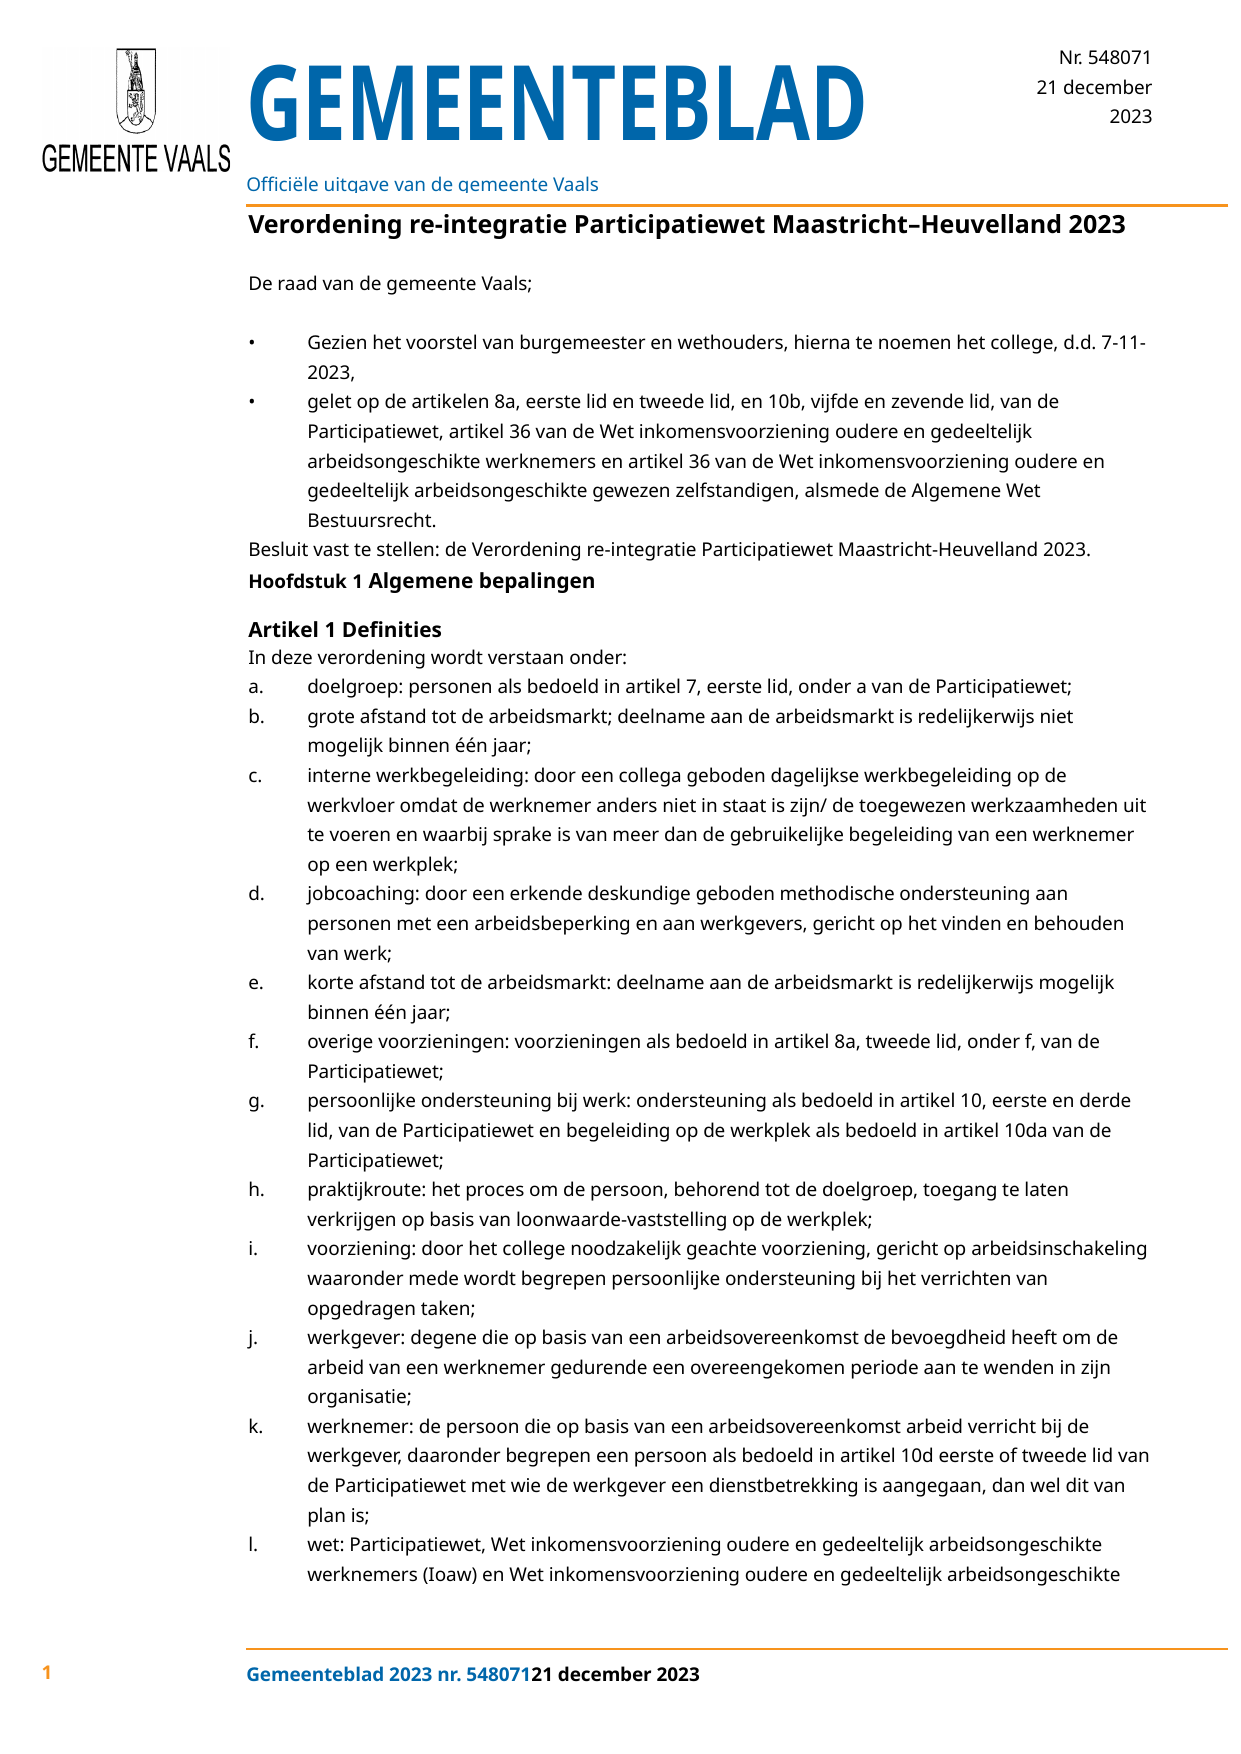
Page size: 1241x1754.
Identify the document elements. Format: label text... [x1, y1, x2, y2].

list doelgroep: personen als bedoeld in artikel 7, eerste lid, onder a van de Participatiewet; [248, 673, 1152, 699]
list gelet op de artikelen 8a, eerste lid en tweede lid, en 10b, vijfde en zevende lid, van de Participatiewet, artikel 36 van de Wet inkomensvoorziening oudere en gedeeltelijk arbeidsongeschikte werknemers en artikel 36 van de Wet inkomensvoorziening oudere en gedeeltelijk arbeidsongeschikte gewezen zelfstandigen, alsmede de Algemene Wet Bestuursrecht. [248, 389, 1152, 533]
list praktijkroute: het proces om de persoon, behorend tot de doelgroep, toegang te laten verkrijgen op basis van loonwaarde-vaststelling op de werkplek; [248, 1176, 1152, 1232]
list overige voorzieningen: voorzieningen als bedoeld in artikel 8a, tweede lid, onder f, van de Participatiewet; [248, 1028, 1152, 1084]
list wet: Participatiewet, Wet inkomensvoorziening oudere en gedeeltelijk arbeidsongeschikte werknemers (Ioaw) en Wet inkomensvoorziening oudere en gedeeltelijk arbeidsongeschikte [248, 1531, 1152, 1587]
text Hoofdstuk 1 Algemene bepalingen [248, 566, 1152, 594]
list jobcoaching: door een erkende deskundige geboden methodische ondersteuning aan personen met een arbeidsbeperking en aan werkgevers, gericht op het vinden en behouden van werk; [248, 881, 1152, 965]
list korte afstand tot de arbeidsmarkt: deelname aan de arbeidsmarkt is redelijkerwijs mogelijk binnen één jaar; [248, 969, 1152, 1024]
text Verordening re-integratie Participatiewet Maastricht–Heuvelland 2023 [248, 207, 1152, 241]
list voorziening: door het college noodzakelijk geachte voorziening, gericht op arbeidsinschakeling waaronder mede wordt begrepen persoonlijke ondersteuning bij het verrichten van opgedragen taken; [248, 1236, 1152, 1320]
text Artikel 1 Definities [248, 615, 1152, 644]
text De raad van de gemeente Vaals; [248, 270, 1152, 296]
list Gezien het voorstel van burgemeester en wethouders, hierna te noemen het college, d.d. 7-11-2023, [248, 329, 1152, 385]
list werknemer: de persoon die op basis van een arbeidsovereenkomst arbeid verricht bij de werkgever, daaronder begrepen een persoon als bedoeld in artikel 10d eerste of tweede lid van de Participatiewet met wie de werkgever een dienstbetrekking is aangegaan, dan wel dit van plan is; [248, 1413, 1152, 1527]
list interne werkbegeleiding: door een collega geboden dagelijkse werkbegeleiding op de werkvloer omdat de werknemer anders niet in staat is zijn/ de toegewezen werkzaamheden uit te voeren en waarbij sprake is van meer dan de gebruikelijke begeleiding van een werknemer op een werkplek; [248, 762, 1152, 877]
list werkgever: degene die op basis van een arbeidsovereenkomst de bevoegdheid heeft om de arbeid van een werknemer gedurende een overeengekomen periode aan te wenden in zijn organisatie; [248, 1324, 1152, 1409]
picture [41, 47, 231, 172]
text Besluit vast te stellen: de Verordening re-integratie Participatiewet Maastricht-Heuvelland 2023. [248, 537, 1152, 562]
text In deze verordening wordt verstaan onder: [248, 644, 1152, 669]
list persoonlijke ondersteuning bij werk: ondersteuning als bedoeld in artikel 10, eerste en derde lid, van de Participatiewet en begeleiding op de werkplek als bedoeld in artikel 10da van de Participatiewet; [248, 1088, 1152, 1172]
list grote afstand tot de arbeidsmarkt; deelname aan de arbeidsmarkt is redelijkerwijs niet mogelijk binnen één jaar; [248, 703, 1152, 758]
